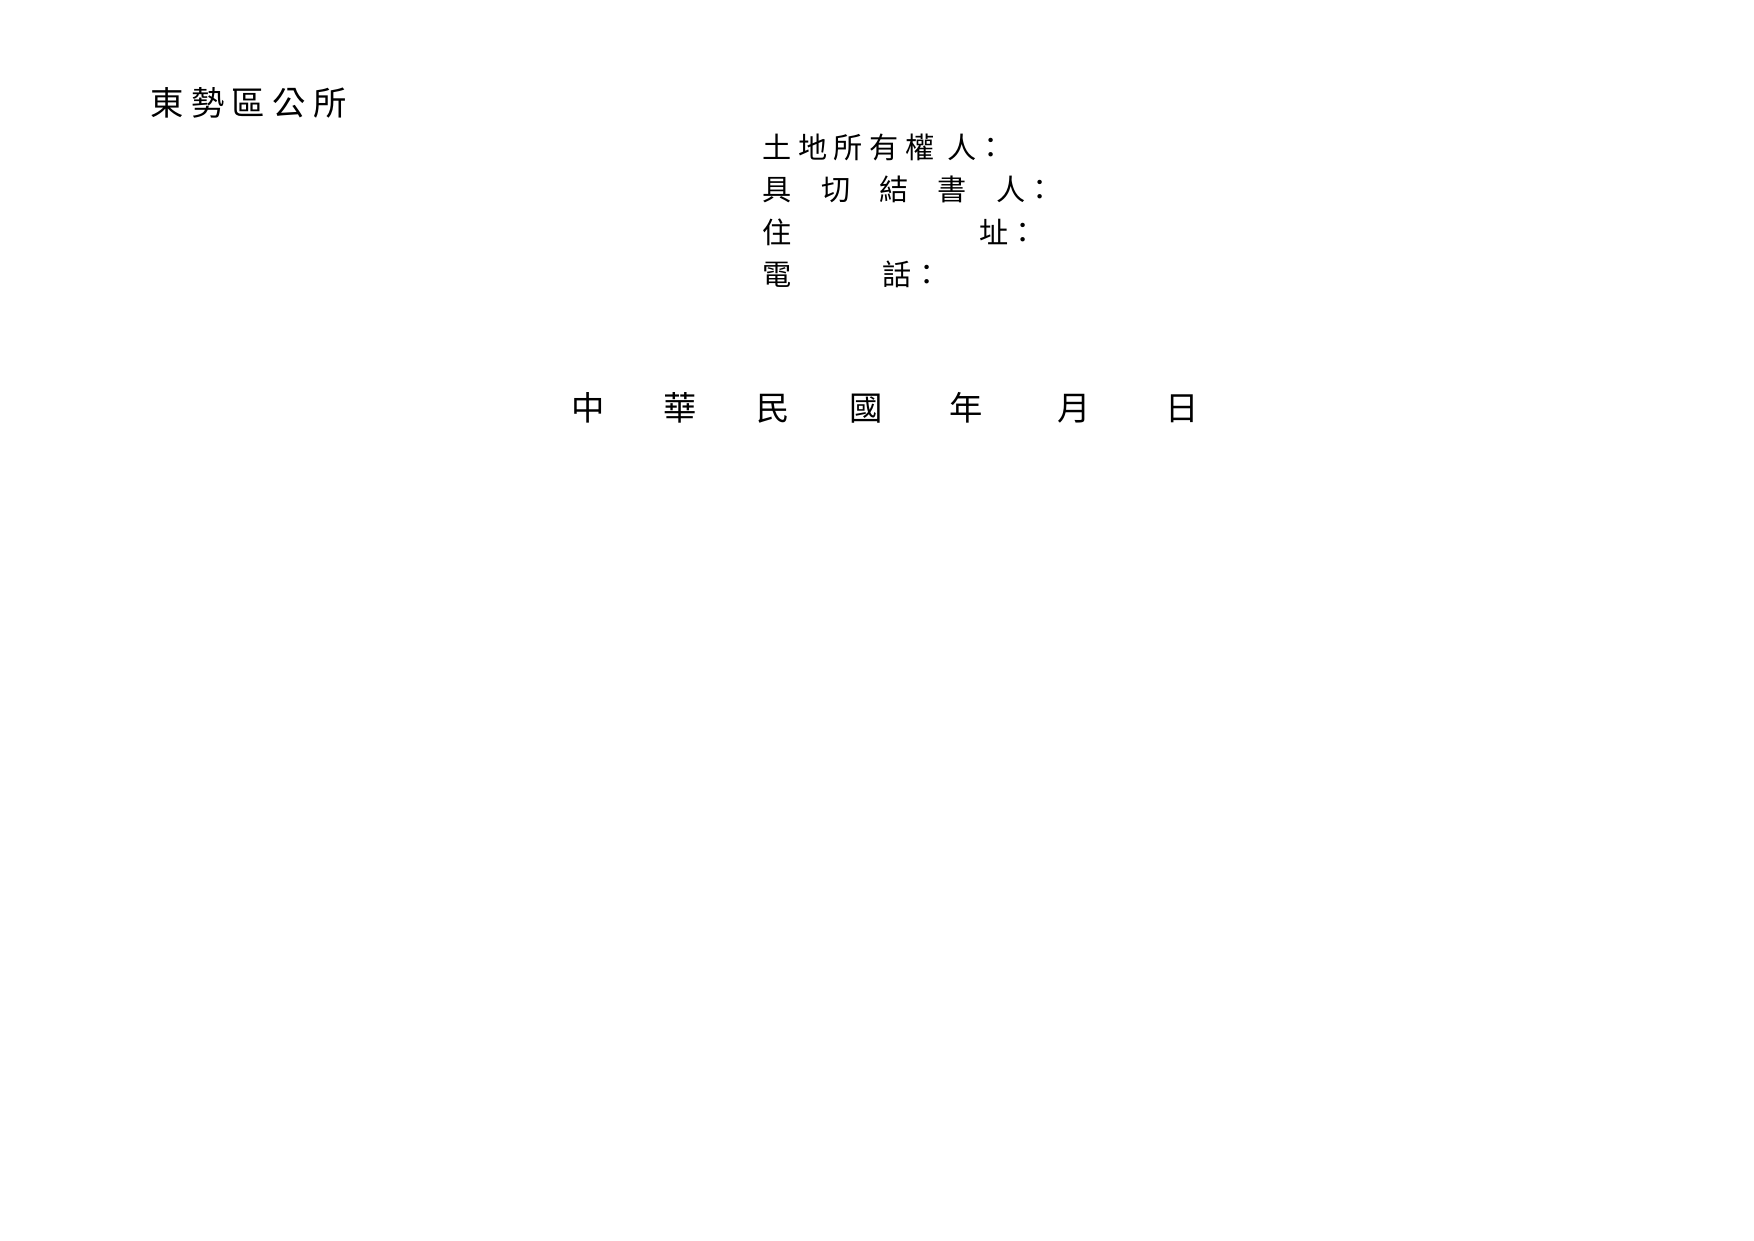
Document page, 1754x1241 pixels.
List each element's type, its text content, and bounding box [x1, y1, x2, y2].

text 電 話： [150, 251, 1604, 294]
text 中 華 民 國 年 月 日 [150, 369, 1604, 444]
text 東 勢 區 公 所 [150, 76, 1604, 124]
text 住 址： [150, 209, 1604, 251]
text 具 切 結 書 人： [150, 167, 1604, 209]
text 土 地 所 有 權 人： [150, 124, 1604, 167]
